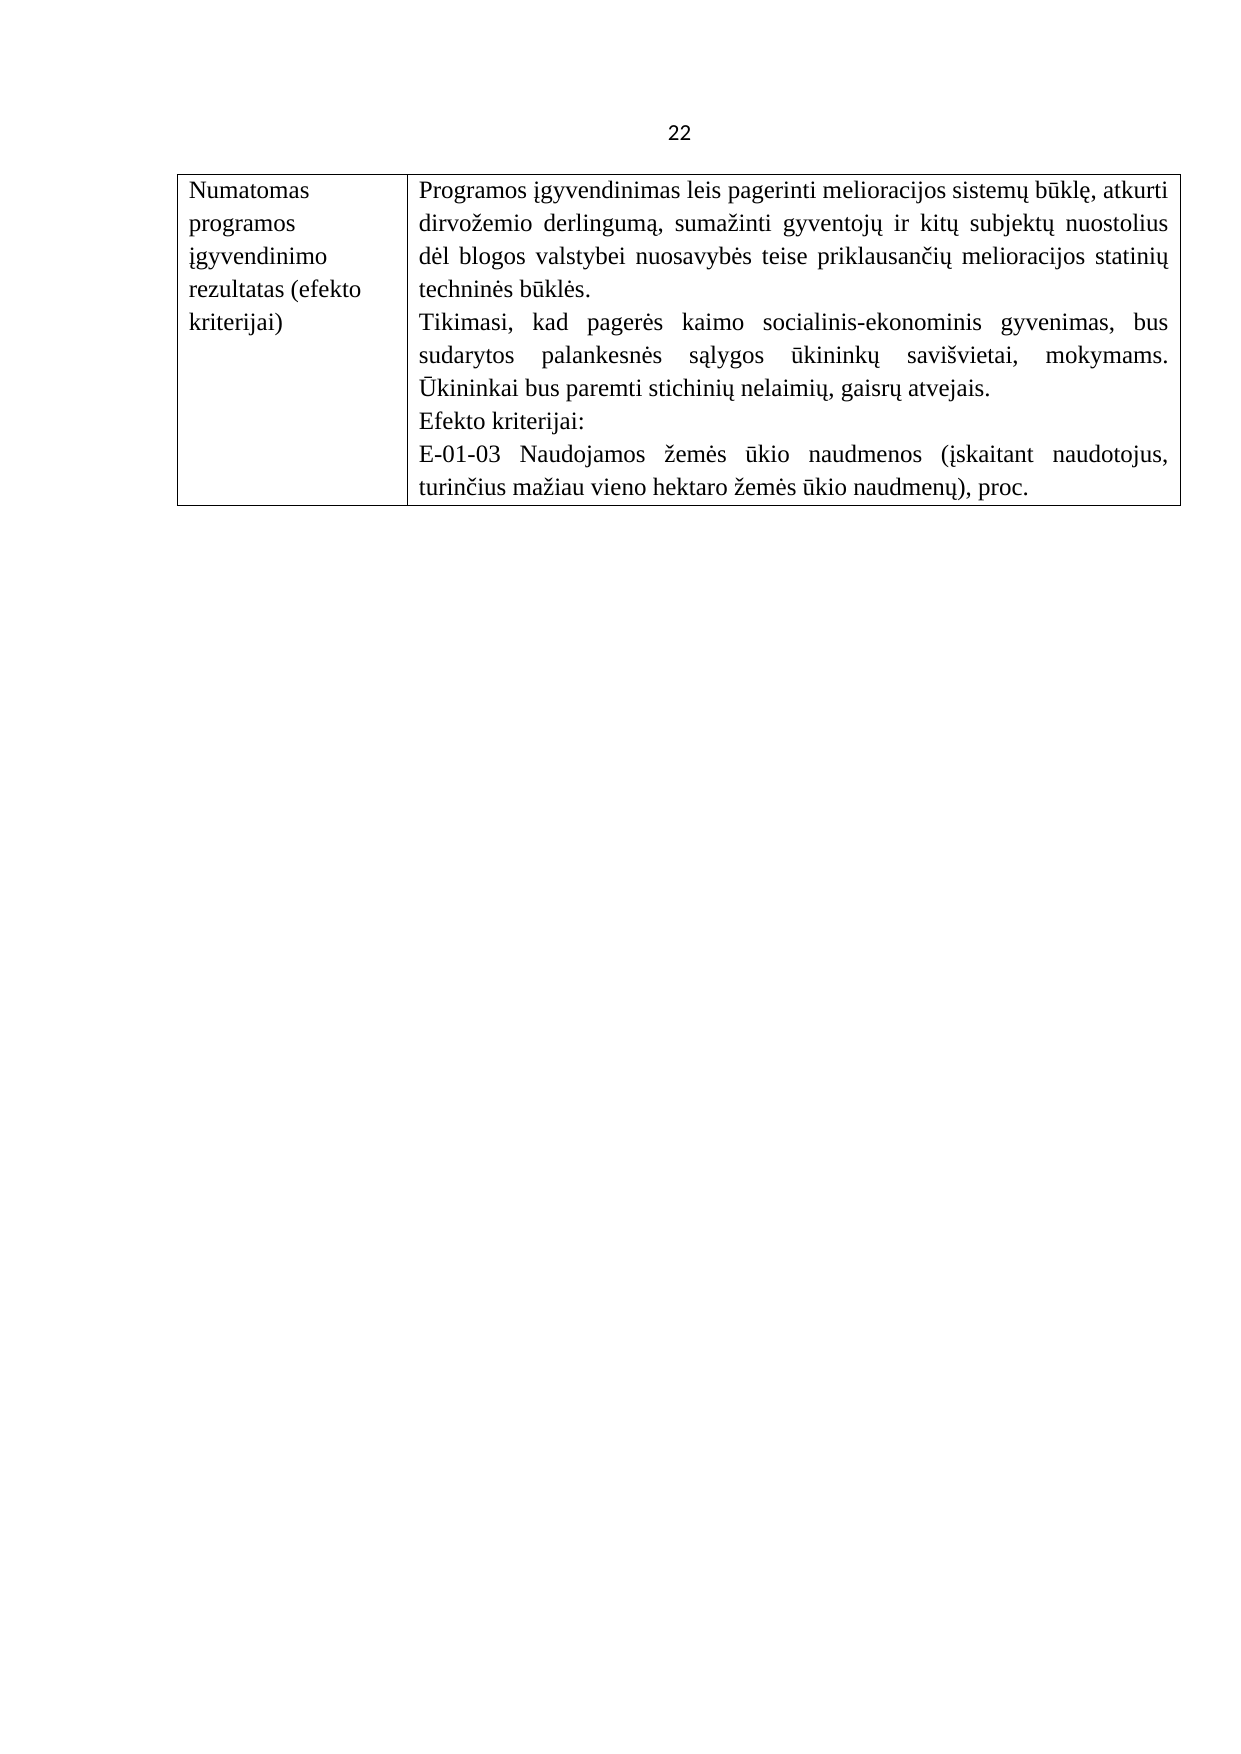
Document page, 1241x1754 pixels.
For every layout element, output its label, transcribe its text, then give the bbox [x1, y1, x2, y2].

table_cell Programos įgyvendinimas leis pagerinti melioracijos sistemų būklę, atkurti dirvožemio derlingumą, sumažinti gyventojų ir kitų subjektų nuostolius dėl blogos valstybei nuosavybės teise priklausančių melioracijos statinių techninės būklės. Tikimasi, kad pagerės kaimo socialinis-ekonominis gyvenimas, bus sudarytos palankesnės sąlygos ūkininkų savišvietai, mokymams. Ūkininkai bus paremti stichinių nelaimių, gaisrų atvejais. Efekto kriterijai: E-01-03 Naudojamos žemės ūkio naudmenos (įskaitant naudotojus, turinčius mažiau vieno hektaro žemės ūkio naudmenų), proc. [408, 175, 1180, 505]
table_cell Numatomas programos įgyvendinimo rezultatas (efekto kriterijai) [178, 175, 407, 505]
